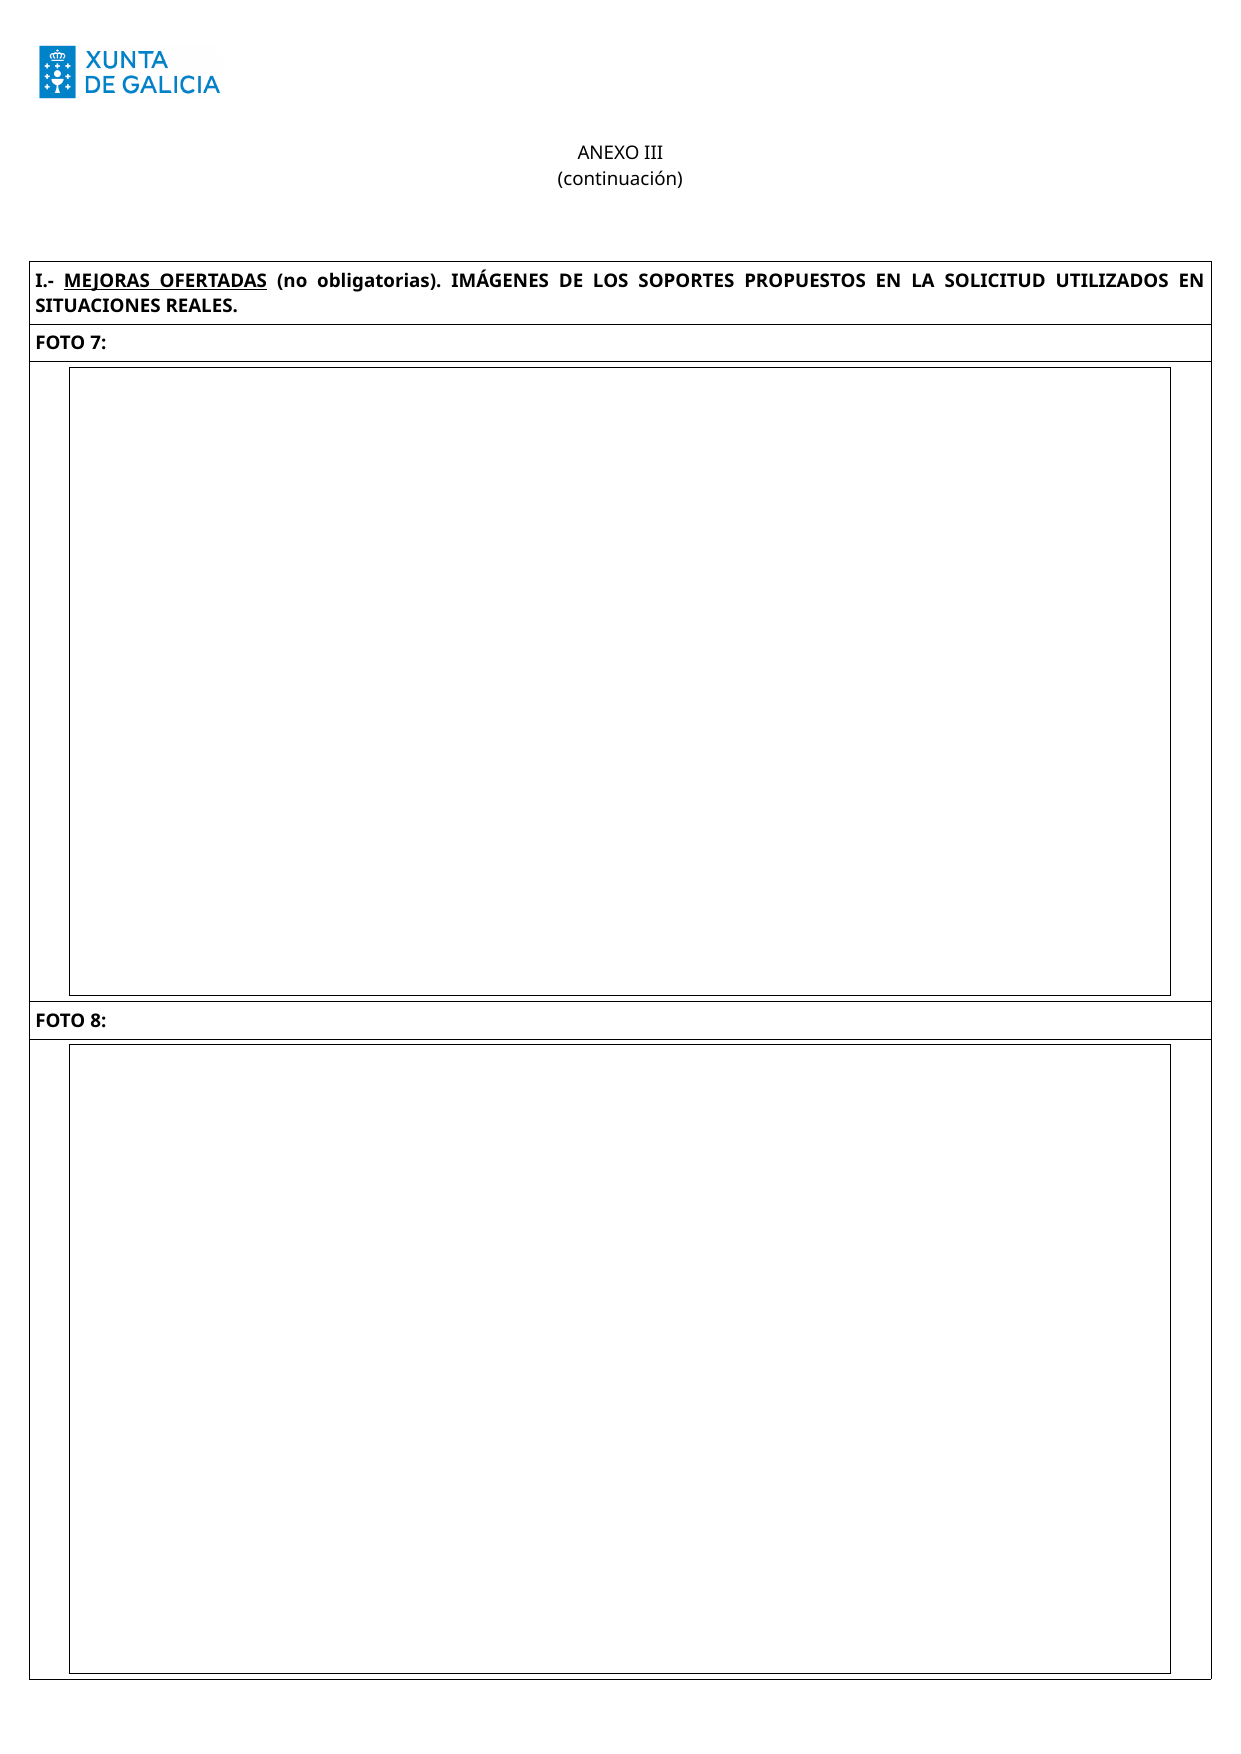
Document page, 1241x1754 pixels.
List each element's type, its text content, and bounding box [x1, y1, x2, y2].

text ANEXO III [29, 139, 1211, 165]
table_cell [30, 362, 1211, 1001]
table_cell FOTO 7: [30, 325, 1211, 361]
picture [37, 43, 222, 101]
table_header I.- MEJORAS OFERTADAS (no obligatorias). IMÁGENES DE LOS SOPORTES PROPUESTOS EN LA SOLICITUD UTILIZADOS EN SITUACIONES REALES. [30, 262, 1211, 324]
table_cell [30, 1040, 1211, 1679]
table_cell FOTO 8: [30, 1002, 1211, 1038]
text (continuación) [29, 165, 1211, 190]
